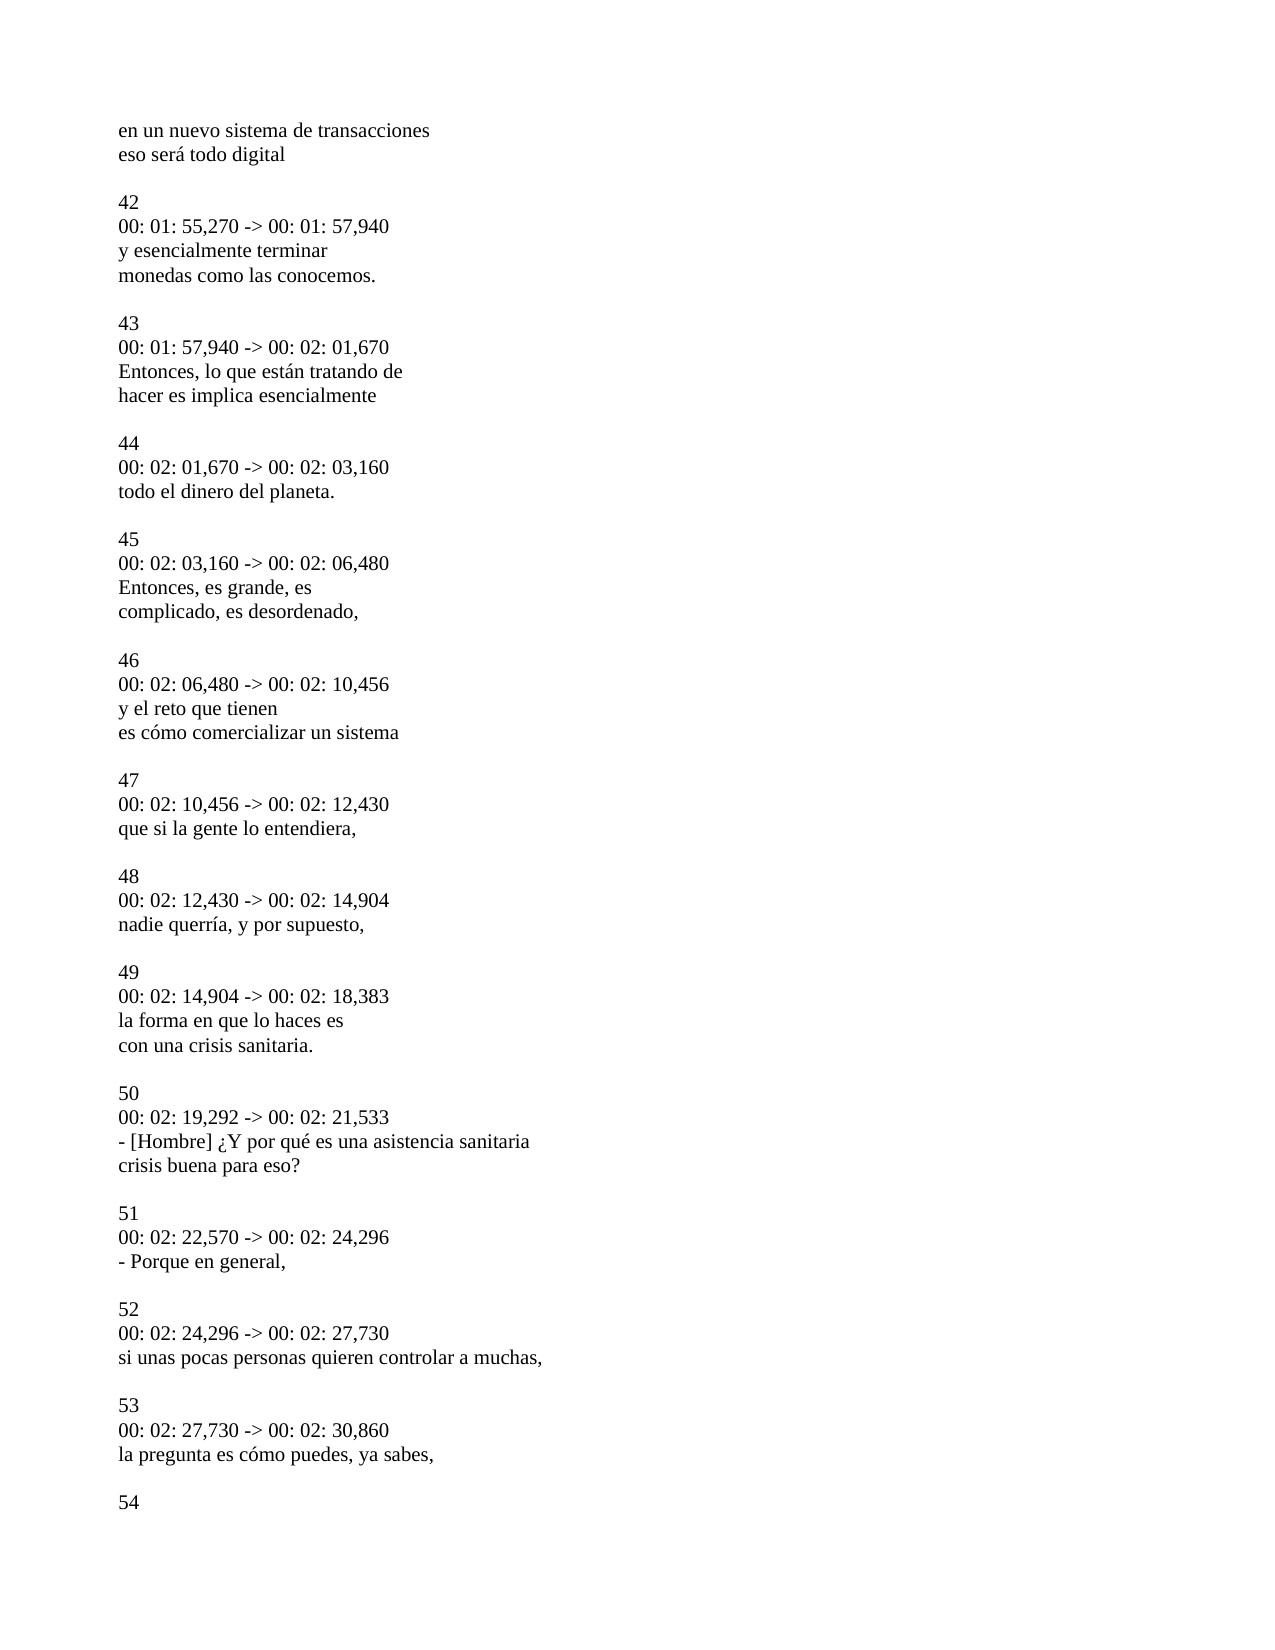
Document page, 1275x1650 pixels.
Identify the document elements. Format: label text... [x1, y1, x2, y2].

text si unas pocas personas quieren controlar a muchas, [118, 1345, 1157, 1369]
text hacer es implica esencialmente [118, 383, 1157, 407]
text 46 [118, 647, 1157, 672]
text 00: 02: 14,904 -> 00: 02: 18,383 [118, 984, 1157, 1008]
text 00: 02: 24,296 -> 00: 02: 27,730 [118, 1321, 1157, 1345]
text 49 [118, 960, 1157, 984]
text 00: 01: 55,270 -> 00: 01: 57,940 [118, 214, 1157, 238]
text la forma en que lo haces es [118, 1008, 1157, 1032]
text nadie querría, y por supuesto, [118, 912, 1157, 936]
text 00: 02: 10,456 -> 00: 02: 12,430 [118, 792, 1157, 816]
text 53 [118, 1393, 1157, 1417]
text 43 [118, 311, 1157, 335]
text - Porque en general, [118, 1249, 1157, 1273]
text - [Hombre] ¿Y por qué es una asistencia sanitaria [118, 1129, 1157, 1153]
text que si la gente lo entendiera, [118, 816, 1157, 840]
text 00: 02: 19,292 -> 00: 02: 21,533 [118, 1105, 1157, 1129]
text 51 [118, 1201, 1157, 1225]
text 50 [118, 1081, 1157, 1105]
text y el reto que tienen [118, 696, 1157, 720]
text en un nuevo sistema de transacciones [118, 118, 1157, 142]
text Entonces, es grande, es [118, 575, 1157, 599]
text 44 [118, 431, 1157, 455]
text 00: 01: 57,940 -> 00: 02: 01,670 [118, 335, 1157, 359]
text la pregunta es cómo puedes, ya sabes, [118, 1442, 1157, 1466]
text eso será todo digital [118, 142, 1157, 166]
text 00: 02: 12,430 -> 00: 02: 14,904 [118, 888, 1157, 912]
text 47 [118, 768, 1157, 792]
text 00: 02: 22,570 -> 00: 02: 24,296 [118, 1225, 1157, 1249]
text 42 [118, 190, 1157, 214]
text 54 [118, 1490, 1157, 1514]
text 48 [118, 864, 1157, 888]
text todo el dinero del planeta. [118, 479, 1157, 503]
text crisis buena para eso? [118, 1153, 1157, 1177]
text y esencialmente terminar [118, 238, 1157, 262]
text complicado, es desordenado, [118, 599, 1157, 623]
text 00: 02: 03,160 -> 00: 02: 06,480 [118, 551, 1157, 575]
text 52 [118, 1297, 1157, 1321]
text 00: 02: 01,670 -> 00: 02: 03,160 [118, 455, 1157, 479]
text Entonces, lo que están tratando de [118, 359, 1157, 383]
text 00: 02: 06,480 -> 00: 02: 10,456 [118, 672, 1157, 696]
text 45 [118, 527, 1157, 551]
text 00: 02: 27,730 -> 00: 02: 30,860 [118, 1417, 1157, 1442]
text con una crisis sanitaria. [118, 1032, 1157, 1057]
text monedas como las conocemos. [118, 262, 1157, 287]
text es cómo comercializar un sistema [118, 720, 1157, 744]
